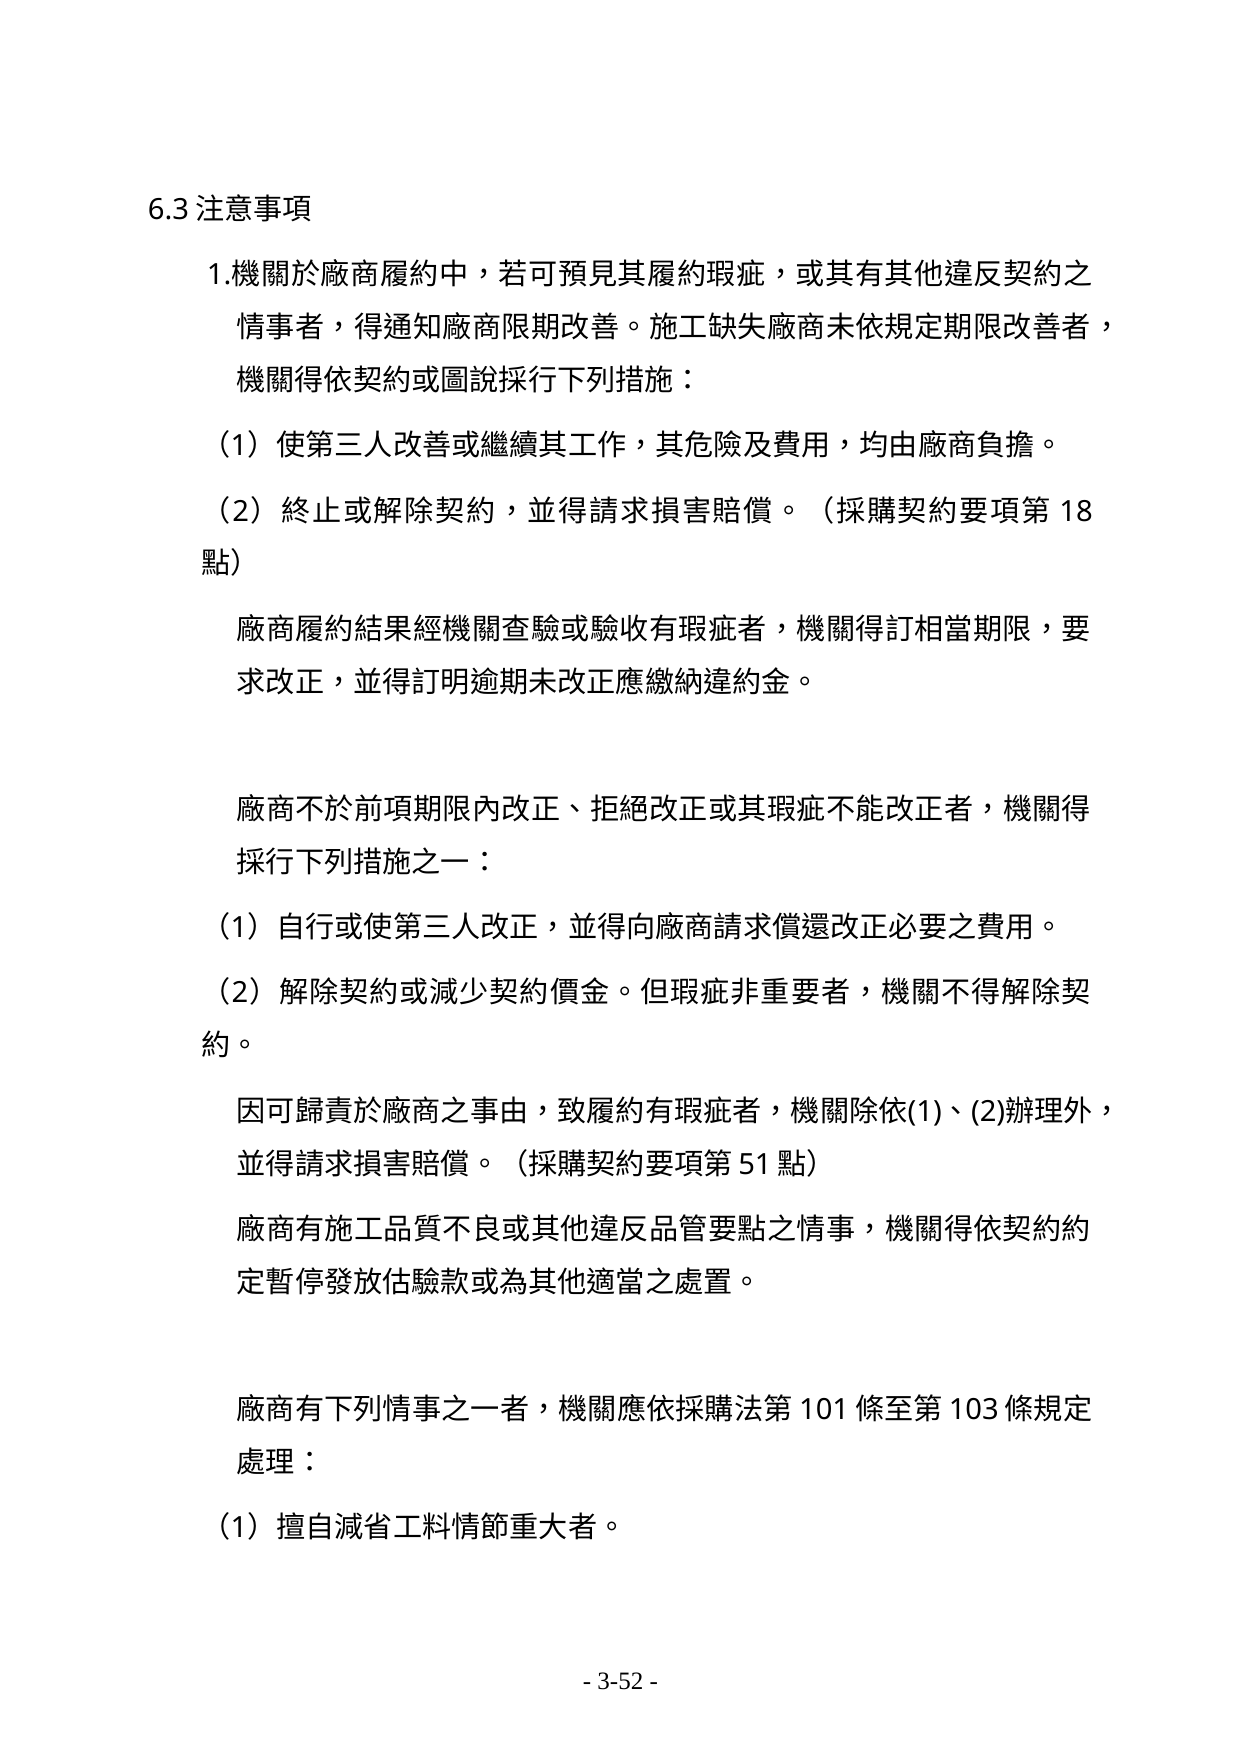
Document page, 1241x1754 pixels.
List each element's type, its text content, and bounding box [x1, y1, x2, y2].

text （2）終止或解除契約，並得請求損害賠償。（採購契約要項第18點） [201, 487, 1092, 582]
text 廠商履約結果經機關查驗或驗收有瑕疵者，機關得訂相當期限，要求改正，並得訂明逾期未改正應繳納違約金。 [236, 605, 1092, 700]
text （1）自行或使第三人改正，並得向廠商請求償還改正必要之費用。 [201, 904, 1092, 946]
text 因可歸責於廠商之事由，致履約有瑕疵者，機關除依(1)、(2)辦理外，並得請求損害賠償。（採購契約要項第51點） [236, 1087, 1092, 1183]
text 1.機關於廠商履約中，若可預見其履約瑕疵，或其有其他違反契約之情事者，得通知廠商限期改善。施工缺失廠商未依規定期限改善者，機關得依契約或圖說採行下列措施： [207, 251, 1092, 399]
subtitle 6.3注意事項 [148, 185, 1092, 228]
text （1）擅自減省工料情節重大者。 [201, 1504, 1092, 1546]
text 廠商有施工品質不良或其他違反品管要點之情事，機關得依契約約定暫停發放估驗款或為其他適當之處置。 [236, 1206, 1092, 1301]
text （2）解除契約或減少契約價金。但瑕疵非重要者，機關不得解除契約。 [201, 969, 1092, 1064]
text 廠商不於前項期限內改正、拒絕改正或其瑕疵不能改正者，機關得採行下列措施之一： [236, 786, 1092, 881]
text （1）使第三人改善或繼續其工作，其危險及費用，均由廠商負擔。 [201, 422, 1092, 464]
text 廠商有下列情事之一者，機關應依採購法第101條至第103條規定處理： [236, 1386, 1092, 1481]
